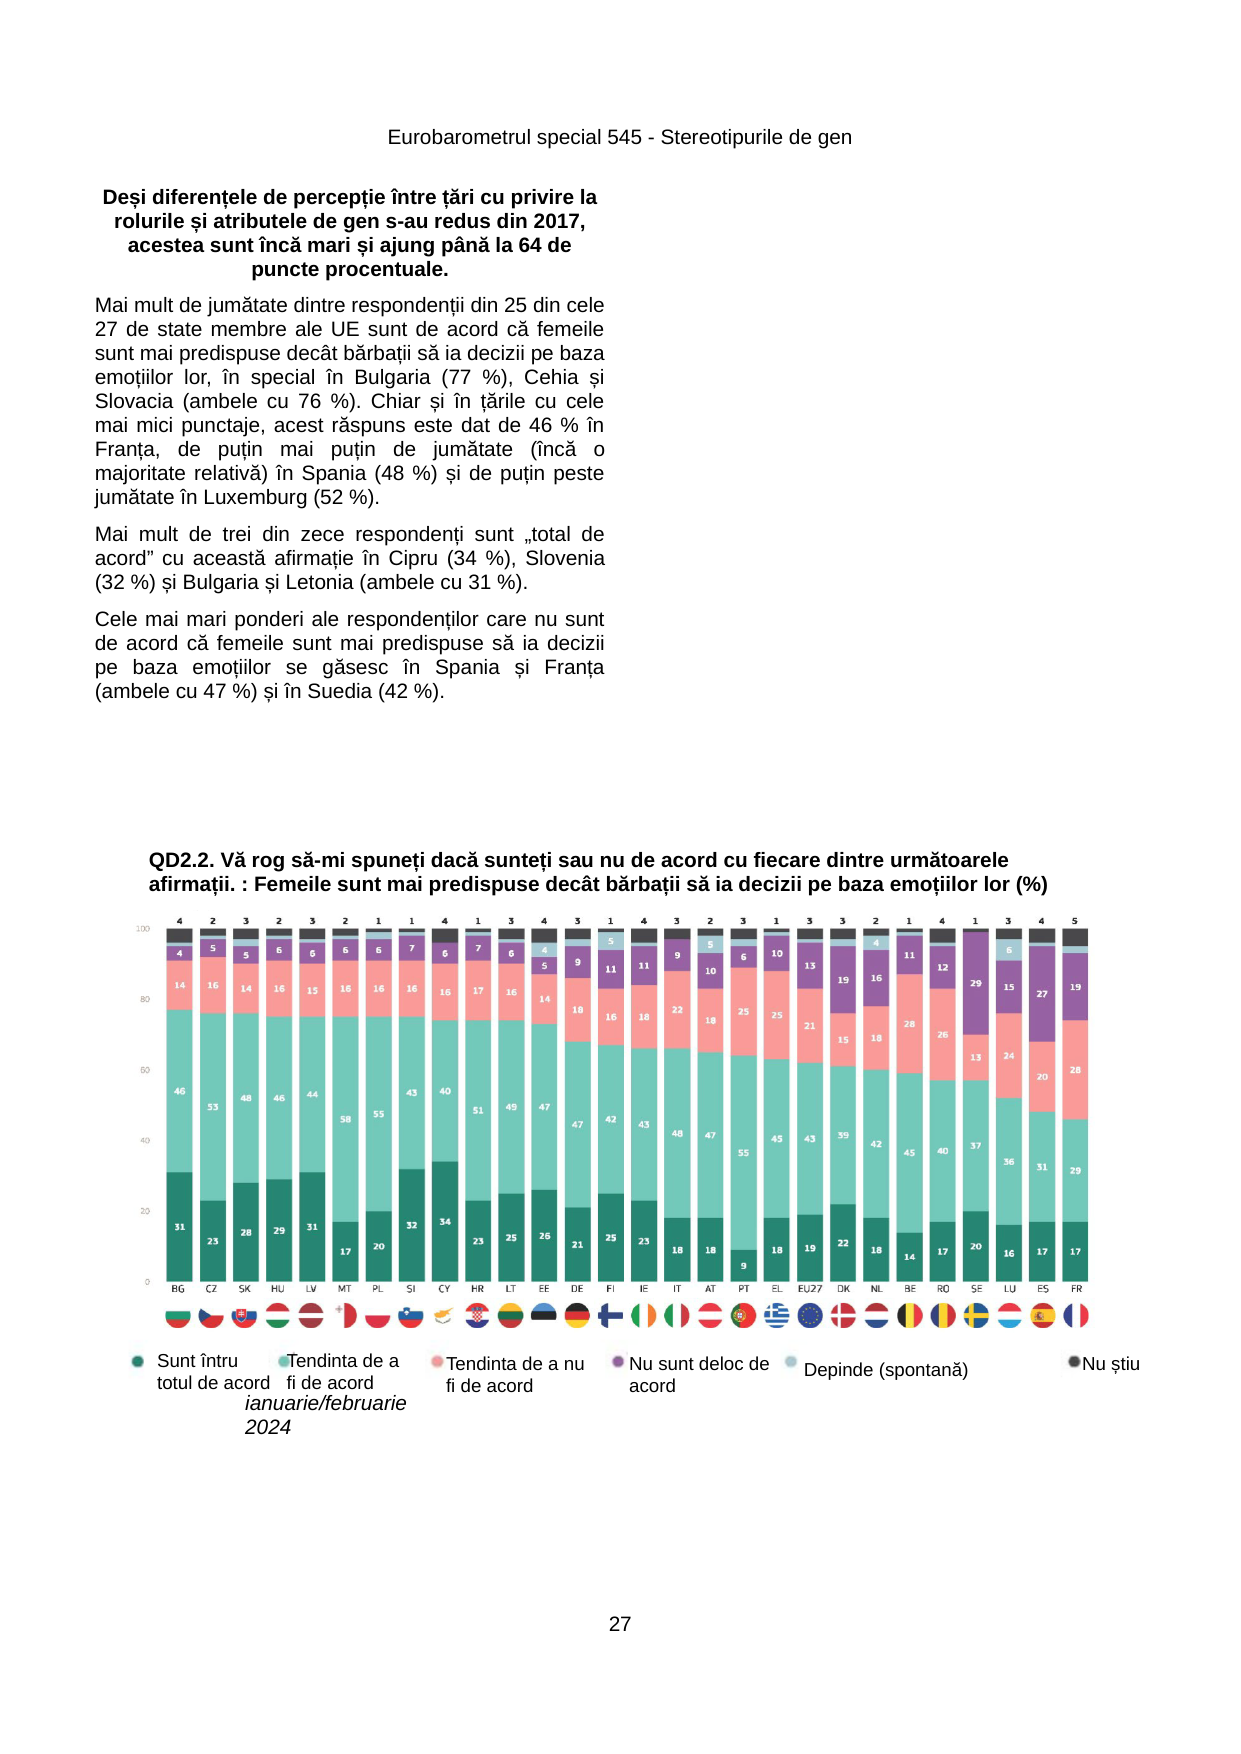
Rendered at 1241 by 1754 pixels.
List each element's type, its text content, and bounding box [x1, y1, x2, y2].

picture [124, 910, 1099, 1382]
text Cele mai mari ponderi ale respondenților care nu sunt de acord că femeile sunt mai predispuse să ia decizii pe baza emoțiilor se găsesc în Spania și Franța (ambele cu 47 %) și în Suedia (42 %). [94, 607, 605, 702]
text Mai mult de jumătate dintre respondenții din 25 din cele 27 de state membre ale UE sunt de acord că femeile sunt mai predispuse decât bărbații să ia decizii pe baza emoțiilor lor, în special în Bulgaria (77 %), Cehia și Slovacia (ambele cu 76 %). Chiar și în țările cu cele mai mici punctaje, acest răspuns este dat de 46 % în Franța, de puțin mai puțin de jumătate (încă o majoritate relativă) în Spania (48 %) și de puțin peste jumătate în Luxemburg (52 %). [94, 293, 605, 509]
text Deși diferențele de percepție între țări cu privire la rolurile și atributele de gen s-au redus din 2017, acestea sunt încă mari și ajung până la 64 de puncte procentuale. [94, 184, 605, 280]
text Mai mult de trei din zece respondenți sunt „total de acord” cu această afirmație în Cipru (34 %), Slovenia (32 %) și Bulgaria și Letonia (ambele cu 31 %). [94, 522, 605, 594]
